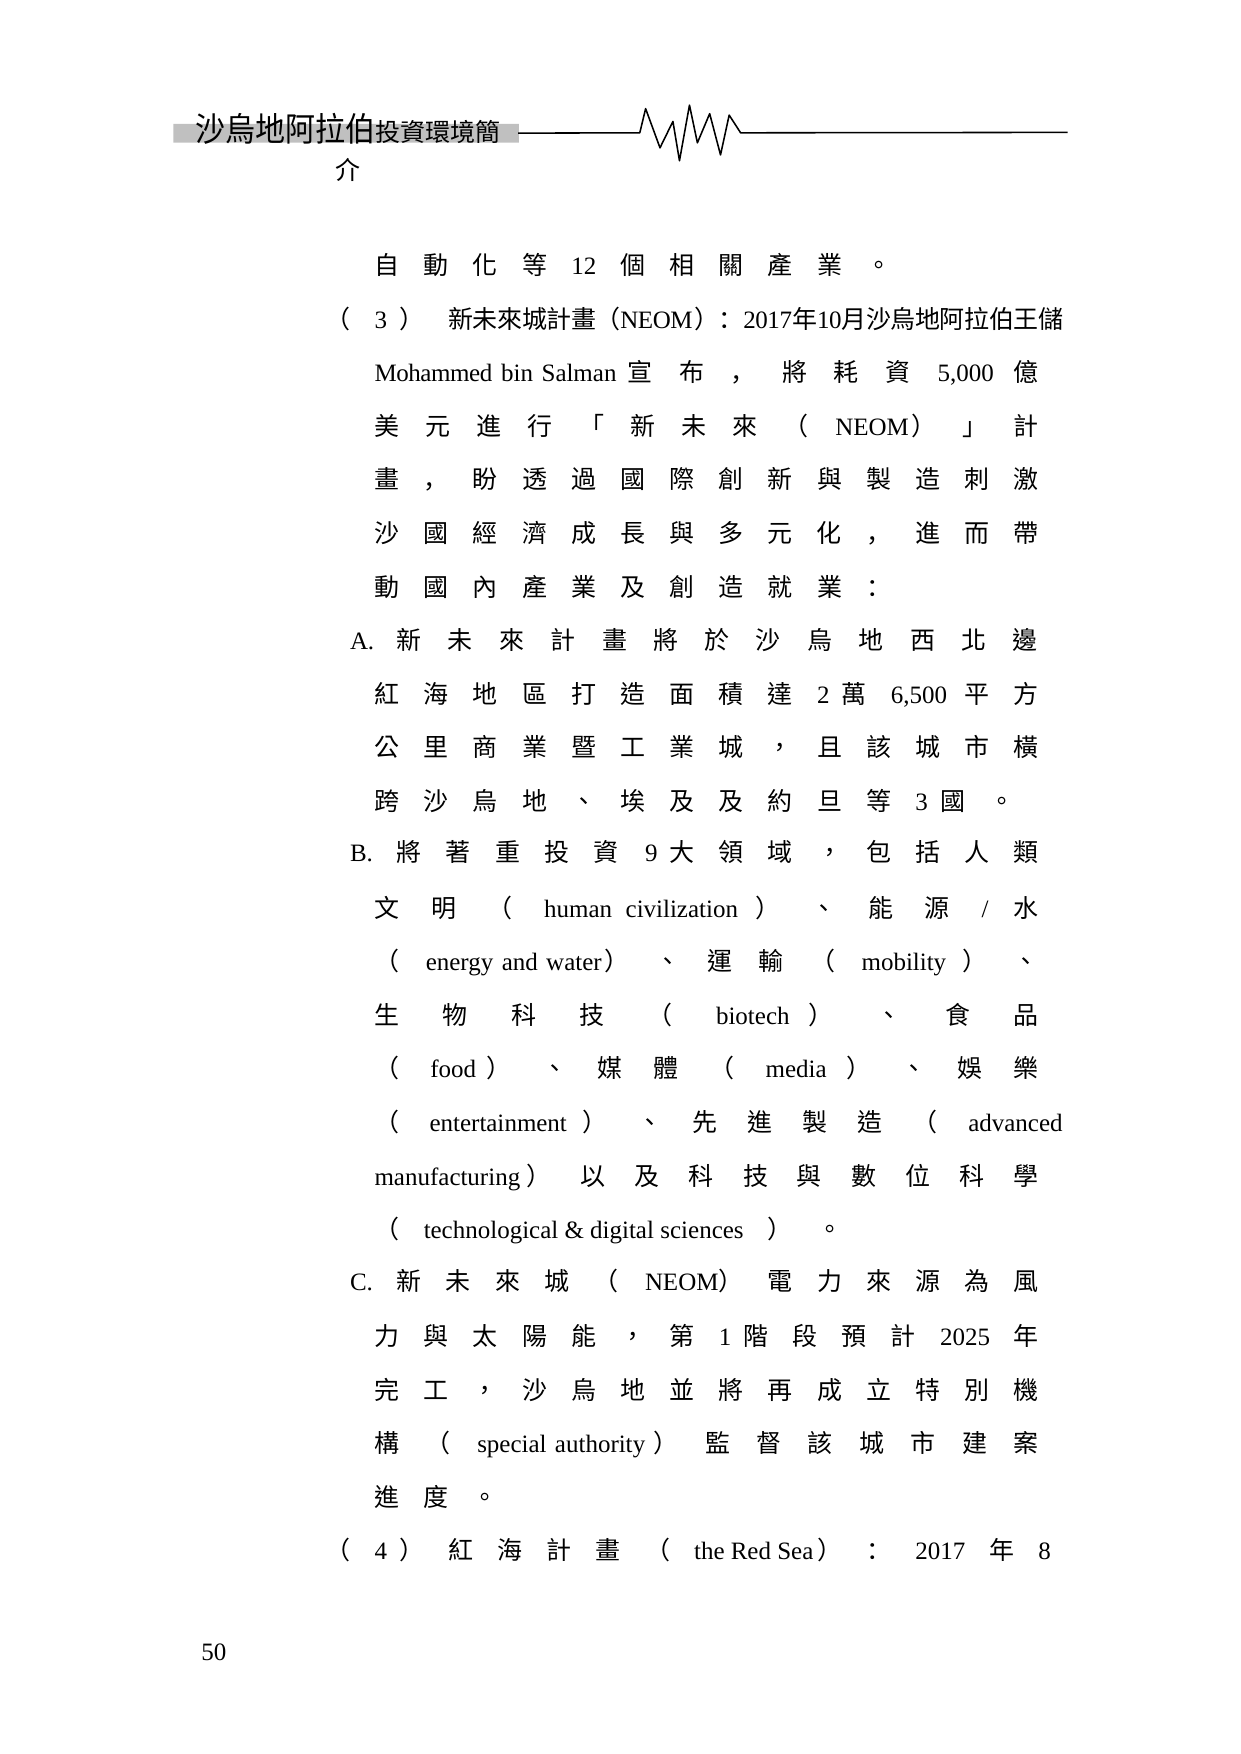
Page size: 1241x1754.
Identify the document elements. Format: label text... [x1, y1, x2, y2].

text C. 新未來城（NEOM）電力來源為風力與太陽能，第1階段預計2025年完工，沙烏地並將再成立特別機構（special authority）監督該城市建案進度。 [325, 1254, 1063, 1522]
text B. NIDLP共包括超過300個子計畫（initiatives），由34個政府單位（government agencies）負責執行，預估至2030年可為沙烏地提帶來超過4,530億美元投資、提高非石油（non-oil）出口金額至2,600億美元、為勞動市場提供160萬個就業機會，並支持包括能源、石化、礦業及自動化等12個相關產業。 [325, 237, 1063, 291]
text （3）新未來城計畫（NEOM）：2017年10月沙烏地阿拉伯王儲Mohammed bin Salman宣布，將耗資5,000億美元進行「新未來（NEOM）」計畫，盼透過國際創新與製造刺激沙國經濟成長與多元化，進而帶動國內產業及創造就業： [301, 291, 1063, 612]
text A. 新未來計畫將於沙烏地西北邊紅海地區打造面積達2萬6,500平方公里商業暨工業城，且該城市橫跨沙烏地、埃及及約旦等3國。 [325, 612, 1063, 826]
text （4）紅海計畫（the Red Sea）：2017年8 [301, 1522, 1063, 1576]
text B. 將著重投資9大領域，包括人類文明（human civilization）、能源/水（energy and water）、運輸（mobility）、生物科技（biotech）、食品（food）、媒體（media）、娛樂（entertainment）、先進製造（advanced manufacturing）以及科技與數位科學（technological & digital sciences）。 [325, 826, 1063, 1254]
